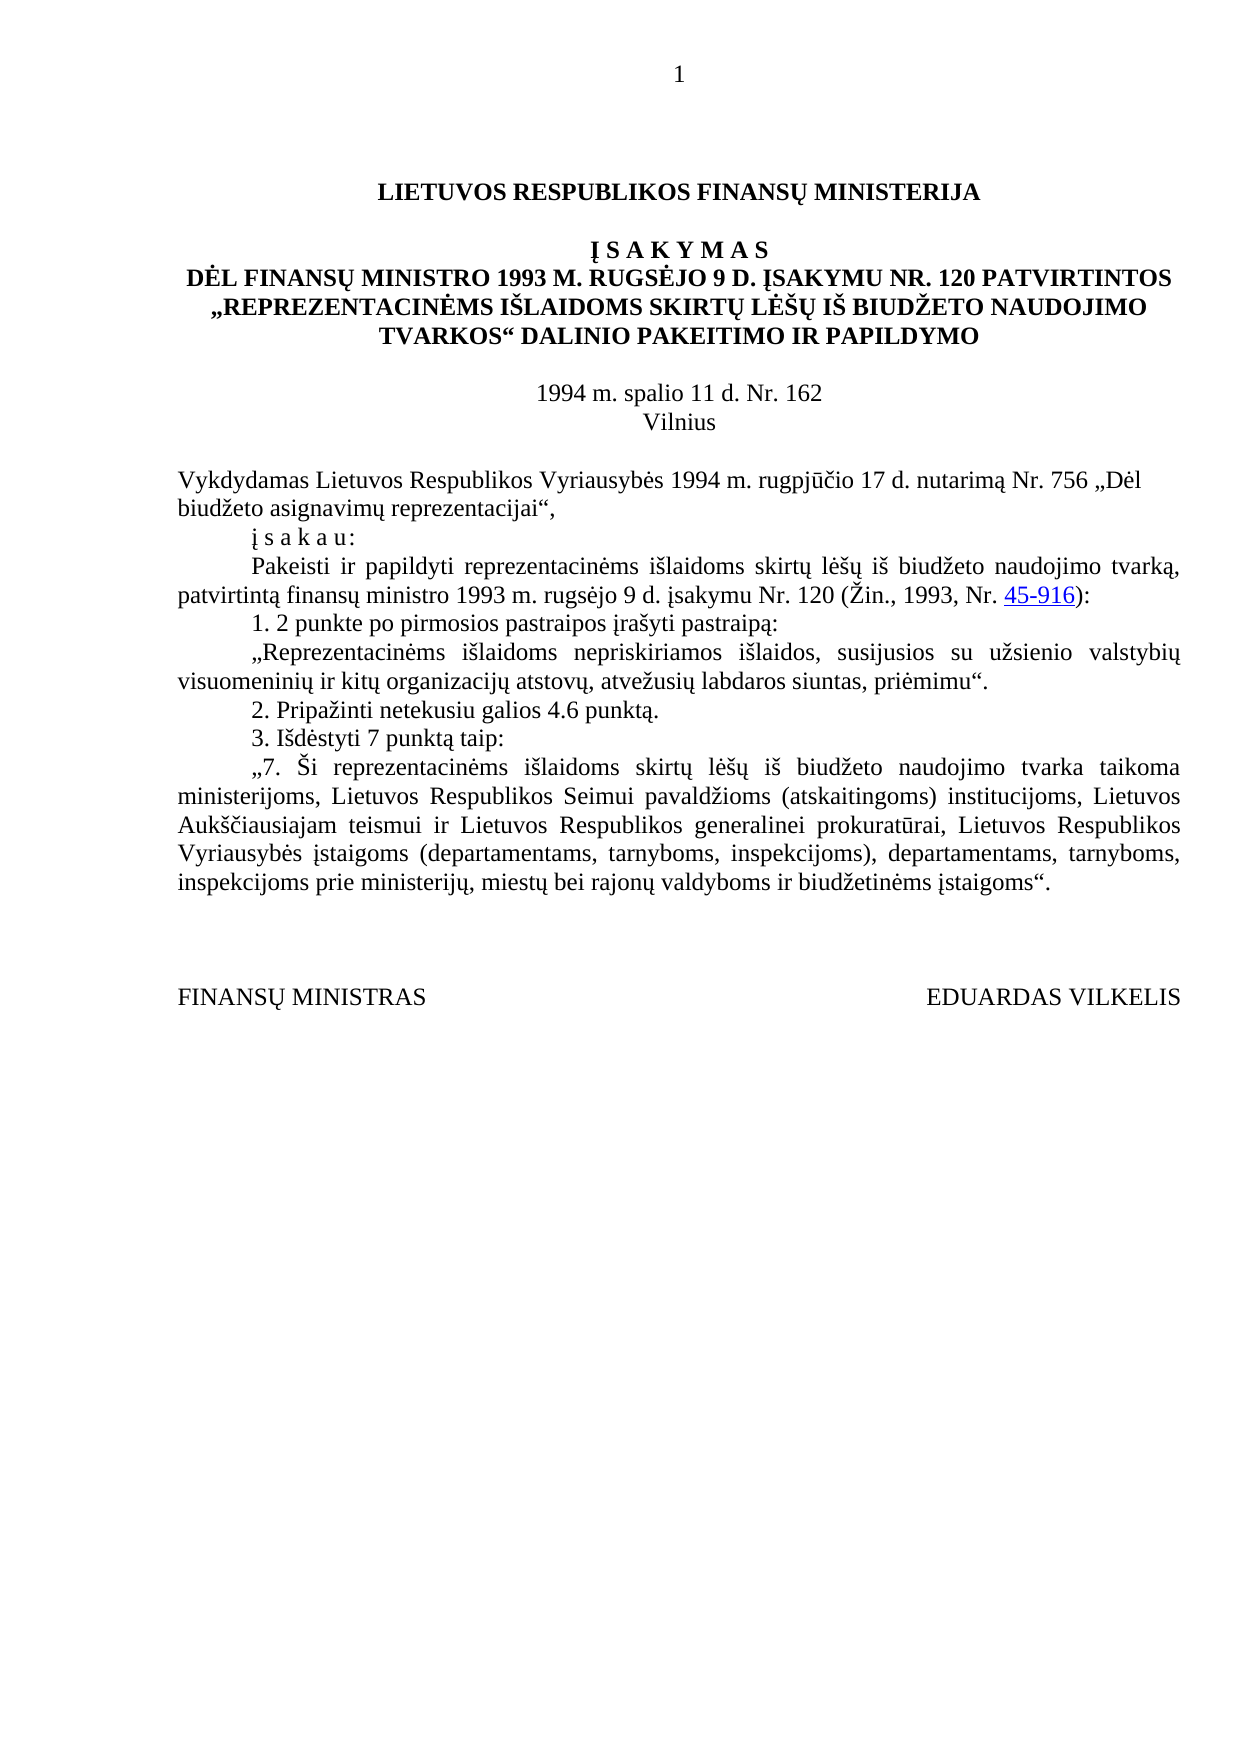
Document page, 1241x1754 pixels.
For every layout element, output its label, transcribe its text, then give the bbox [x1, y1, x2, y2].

text Į S A K Y M A S [177, 235, 1181, 263]
text Vilnius [177, 407, 1181, 436]
text Vykdydamas Lietuvos Respublikos Vyriausybės 1994 m. rugpjūčio 17 d. nutarimą Nr. 756 „Dėl biudžeto asignavimų reprezentacijai“, [177, 465, 1181, 522]
text „7. Ši reprezentacinėms išlaidoms skirtų lėšų iš biudžeto naudojimo tvarka taikoma ministerijoms, Lietuvos Respublikos Seimui pavaldžioms (atskaitingoms) institucijoms, Lietuvos Aukščiausiajam teismui ir Lietuvos Respublikos generalinei prokuratūrai, Lietuvos Respublikos Vyriausybės įstaigoms (departamentams, tarnyboms, inspekcijoms), departamentams, tarnyboms, inspekcijoms prie ministerijų, miestų bei rajonų valdyboms ir biudžetinėms įstaigoms“. [177, 752, 1181, 896]
text Pakeisti ir papildyti reprezentacinėms išlaidoms skirtų lėšų iš biudžeto naudojimo tvarką, patvirtintą finansų ministro 1993 m. rugsėjo 9 d. įsakymu Nr. 120 (Žin., 1993, Nr. 45-916): [177, 551, 1181, 608]
text „Reprezentacinėms išlaidoms nepriskiriamos išlaidos, susijusios su užsienio valstybių visuomeninių ir kitų organizacijų atstovų, atvežusių labdaros siuntas, priėmimu“. [177, 637, 1181, 695]
text 1. 2 punkte po pirmosios pastraipos įrašyti pastraipą: [177, 608, 1181, 637]
text 2. Pripažinti netekusiu galios 4.6 punktą. [177, 695, 1181, 723]
text įsakau: [177, 522, 1181, 551]
text 1994 m. spalio 11 d. Nr. 162 [177, 378, 1181, 407]
text DĖL FINANSŲ MINISTRO 1993 M. RUGSĖJO 9 D. ĮSAKYMU NR. 120 PATVIRTINTOS „REPREZENTACINĖMS IŠLAIDOMS SKIRTŲ LĖŠŲ IŠ BIUDŽETO NAUDOJIMO TVARKOS“ DALINIO PAKEITIMO IR PAPILDYMO [177, 263, 1181, 350]
text FINANSŲ MINISTRAS EDUARDAS VILKELIS [177, 982, 1181, 1011]
text LIETUVOS RESPUBLIKOS FINANSŲ MINISTERIJA [177, 177, 1181, 206]
text 3. Išdėstyti 7 punktą taip: [177, 723, 1181, 752]
